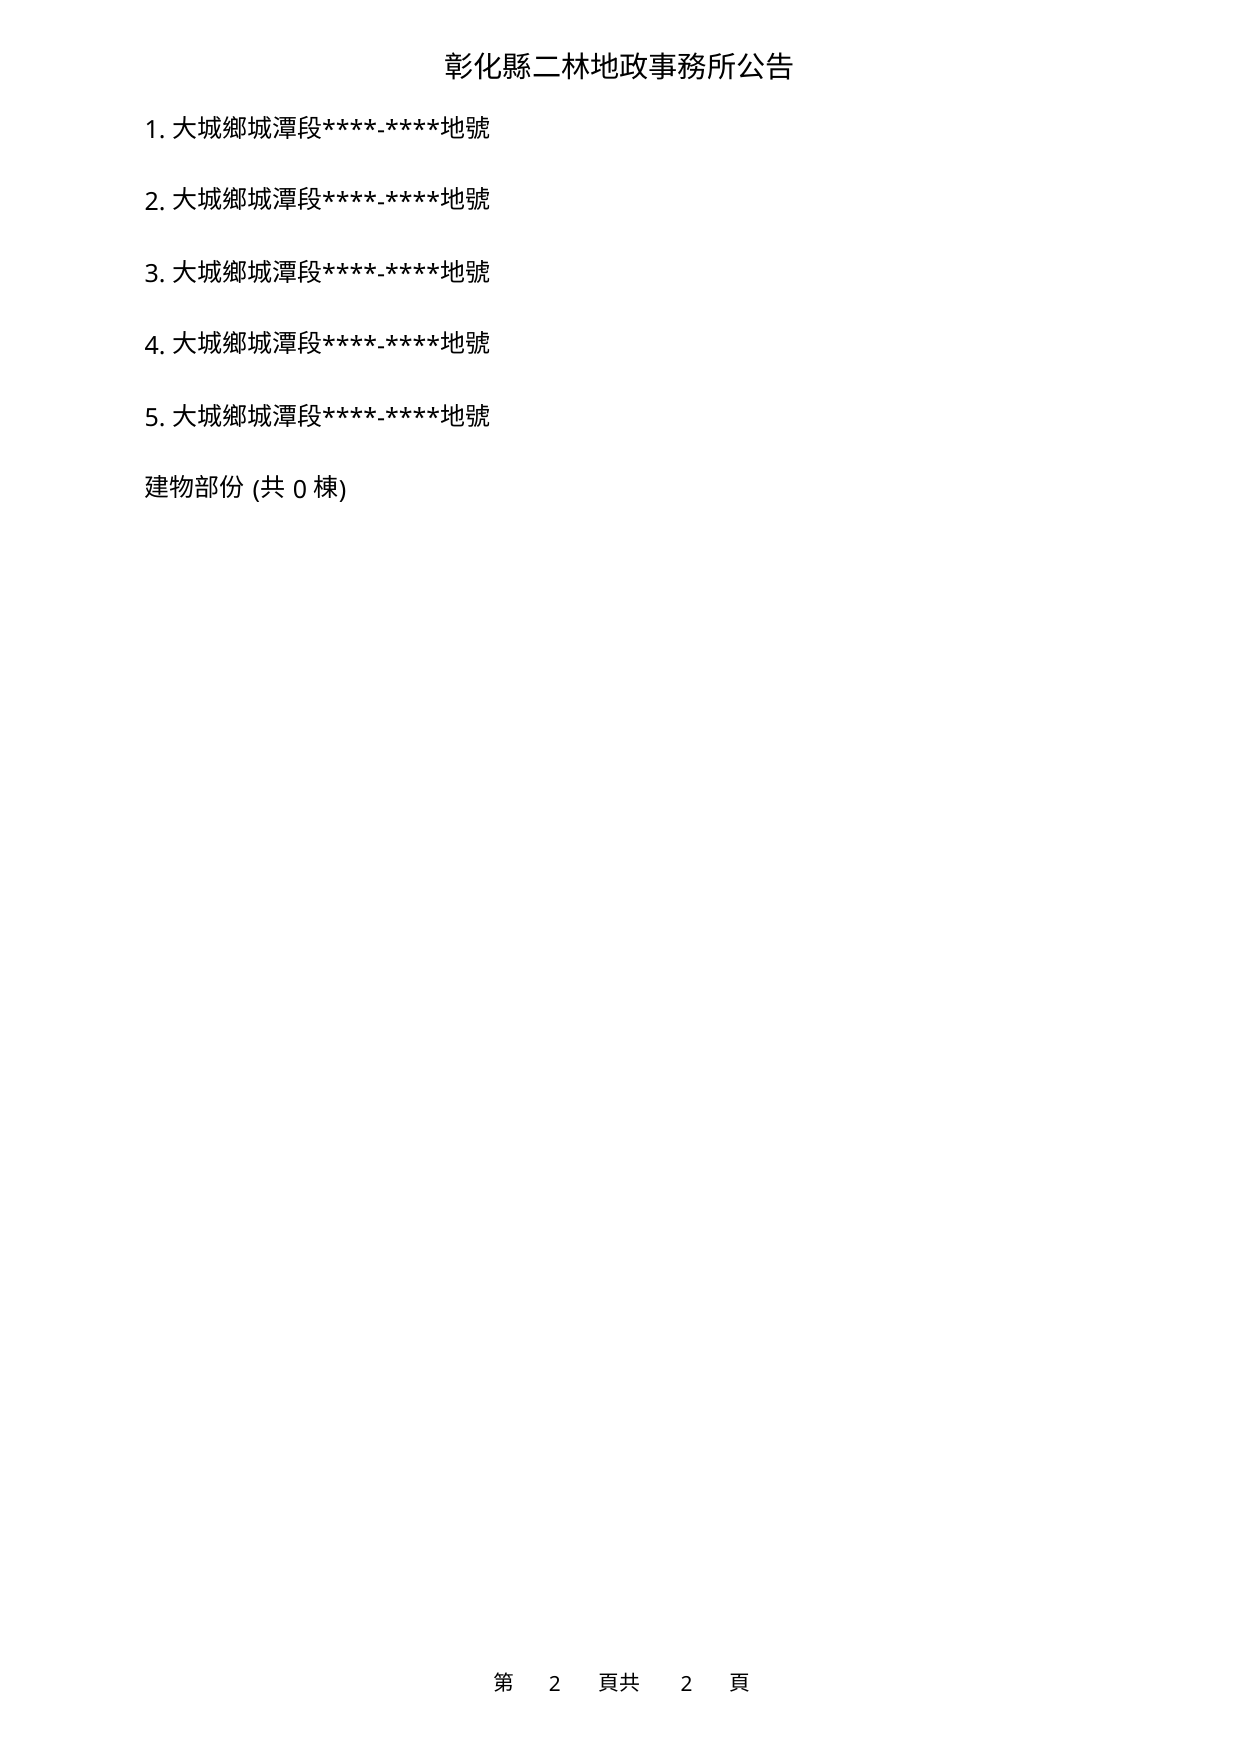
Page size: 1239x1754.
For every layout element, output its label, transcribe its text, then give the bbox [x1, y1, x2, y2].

table_header [483, 0, 523, 41]
table_header [720, 0, 760, 41]
table_cell [483, 526, 523, 1663]
table_cell [760, 526, 1177, 1663]
table_cell [0, 526, 62, 1663]
table_cell 建物部份 (共 0 棟) [62, 454, 1177, 526]
table_cell [585, 526, 653, 1663]
table_cell 彰化縣二林地政事務所公告 [62, 41, 1177, 94]
table_cell 2. 大城鄉城潭段****-****地號 [62, 166, 1177, 238]
table_header [760, 0, 1177, 41]
table_cell [0, 454, 62, 526]
table_cell [720, 526, 760, 1663]
table_cell [1177, 454, 1239, 526]
table_cell [760, 1663, 1177, 1704]
table_cell [1177, 166, 1239, 238]
table_cell [0, 239, 62, 310]
table_cell [524, 526, 585, 1663]
table_cell 頁共 [585, 1663, 653, 1704]
table_cell 5. 大城鄉城潭段****-****地號 [62, 383, 1177, 454]
table_cell 4. 大城鄉城潭段****-****地號 [62, 310, 1177, 382]
table_cell [1177, 526, 1239, 1663]
table_cell [0, 166, 62, 238]
table_cell 2 [653, 1663, 719, 1704]
table_cell [1177, 41, 1239, 94]
table_cell [653, 526, 719, 1663]
table_cell [1177, 95, 1239, 166]
table_header [0, 0, 62, 41]
table_cell 2 [524, 1663, 585, 1704]
table_cell [1177, 239, 1239, 310]
table_cell [62, 1663, 483, 1704]
table_cell [0, 41, 62, 94]
table_cell [0, 383, 62, 454]
table_cell [62, 526, 483, 1663]
table_header [585, 0, 653, 41]
table_cell 第 [483, 1663, 523, 1704]
table_cell 1. 大城鄉城潭段****-****地號 [62, 95, 1177, 166]
table_cell 頁 [720, 1663, 760, 1704]
table_cell [0, 95, 62, 166]
table_cell [1177, 383, 1239, 454]
table_cell [0, 310, 62, 382]
table_header [1177, 0, 1239, 41]
table_cell [1177, 1663, 1239, 1704]
table_cell [0, 1663, 62, 1704]
table_cell [1177, 310, 1239, 382]
table_header [524, 0, 585, 41]
table_cell 3. 大城鄉城潭段****-****地號 [62, 239, 1177, 310]
table_header [62, 0, 483, 41]
table_header [653, 0, 719, 41]
